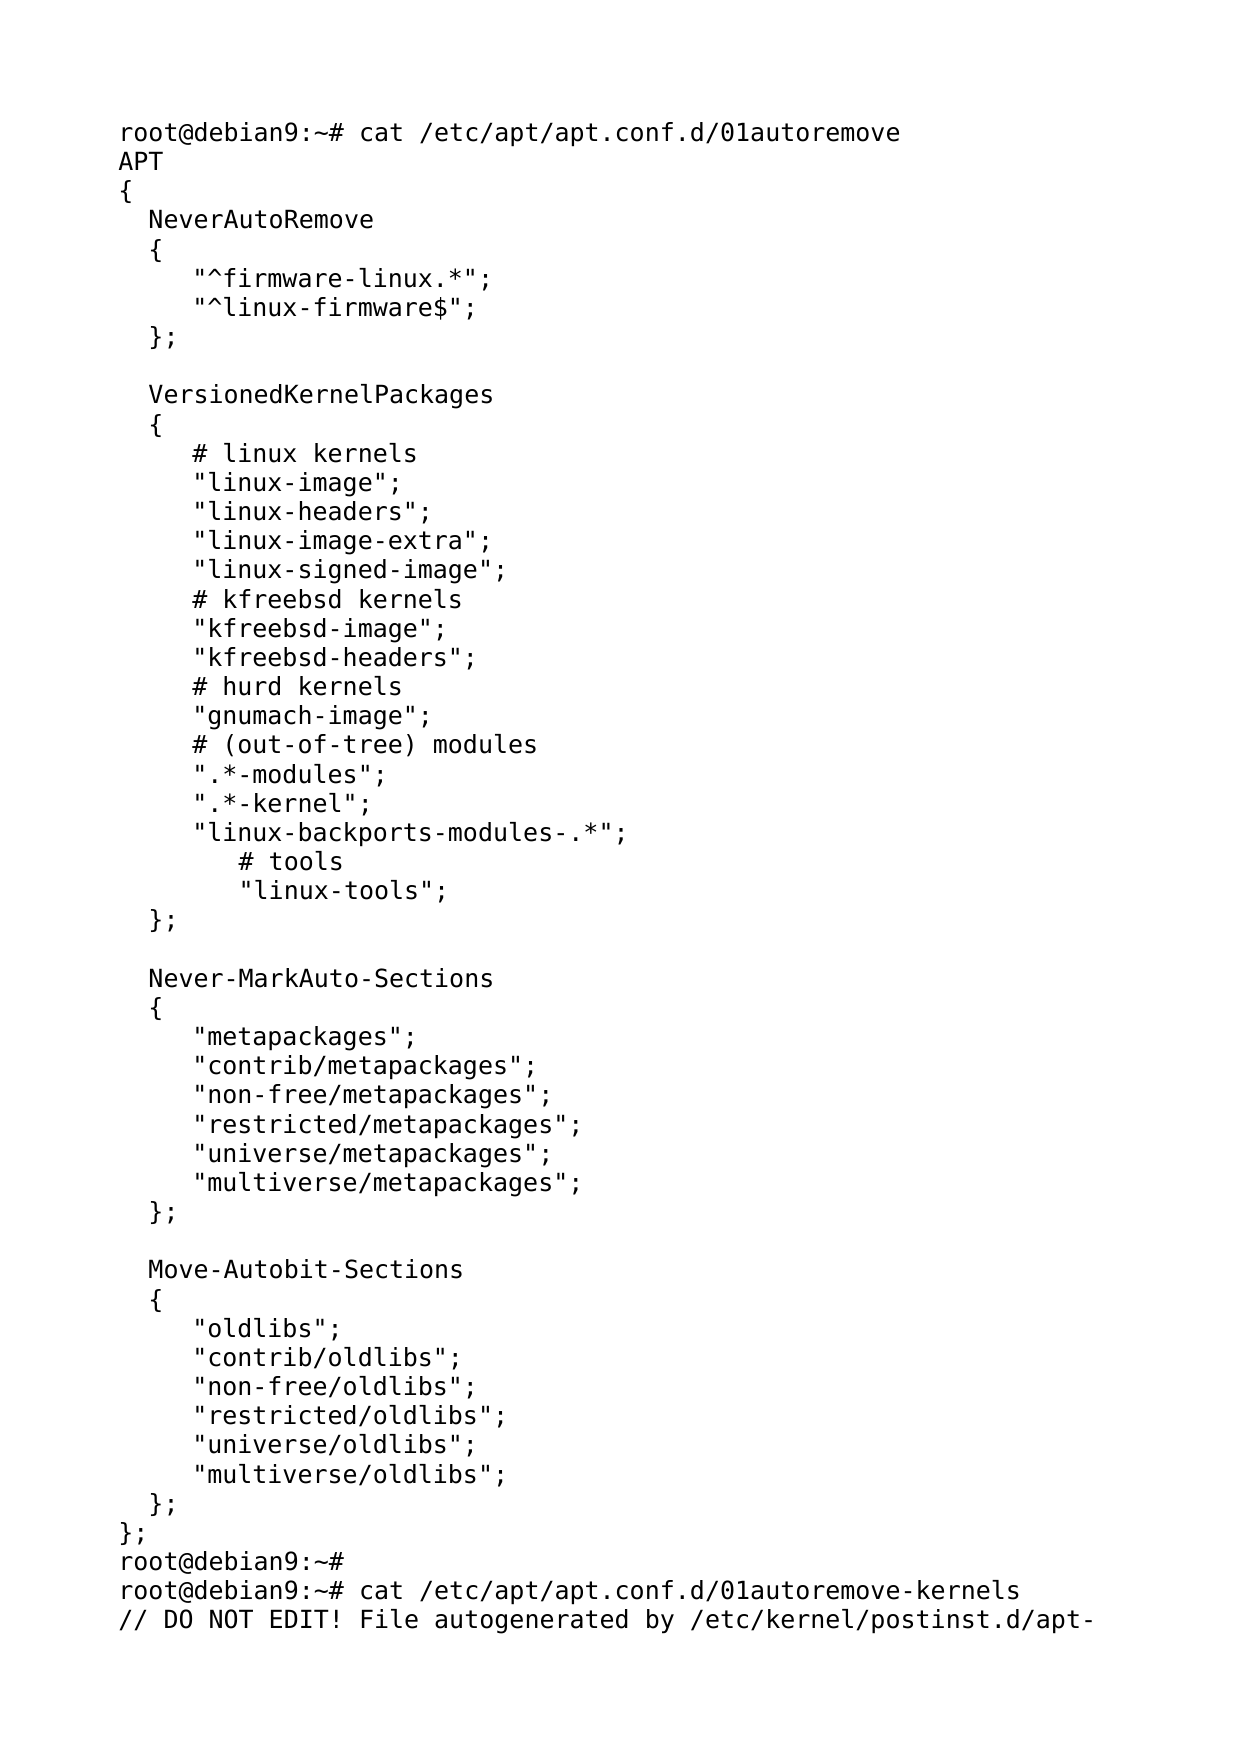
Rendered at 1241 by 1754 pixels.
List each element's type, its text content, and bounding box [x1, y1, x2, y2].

text root@debian9:~# cat /etc/apt/apt.conf.d/01autoremove APT { NeverAutoRemove { "^firmware-linux.*"; "^linux-firmware$"; }; VersionedKernelPackages { # linux kernels "linux-image"; "linux-headers"; "linux-image-extra"; "linux-signed-image"; # kfreebsd kernels "kfreebsd-image"; "kfreebsd-headers"; # hurd kernels "gnumach-image"; # (out-of-tree) modules ".*-modules"; ".*-kernel"; "linux-backports-modules-.*"; # tools "linux-tools"; }; Never-MarkAuto-Sections { "metapackages"; "contrib/metapackages"; "non-free/metapackages"; "restricted/metapackages"; "universe/metapackages"; "multiverse/metapackages"; }; Move-Autobit-Sections { "oldlibs"; "contrib/oldlibs"; "non-free/oldlibs"; "restricted/oldlibs"; "universe/oldlibs"; "multiverse/oldlibs"; }; }; root@debian9:~# root@debian9:~# cat /etc/apt/apt.conf.d/01autoremove-kernels // DO NOT EDIT! File autogenerated by /etc/kernel/postinst.d/apt- [118, 118, 1122, 1635]
